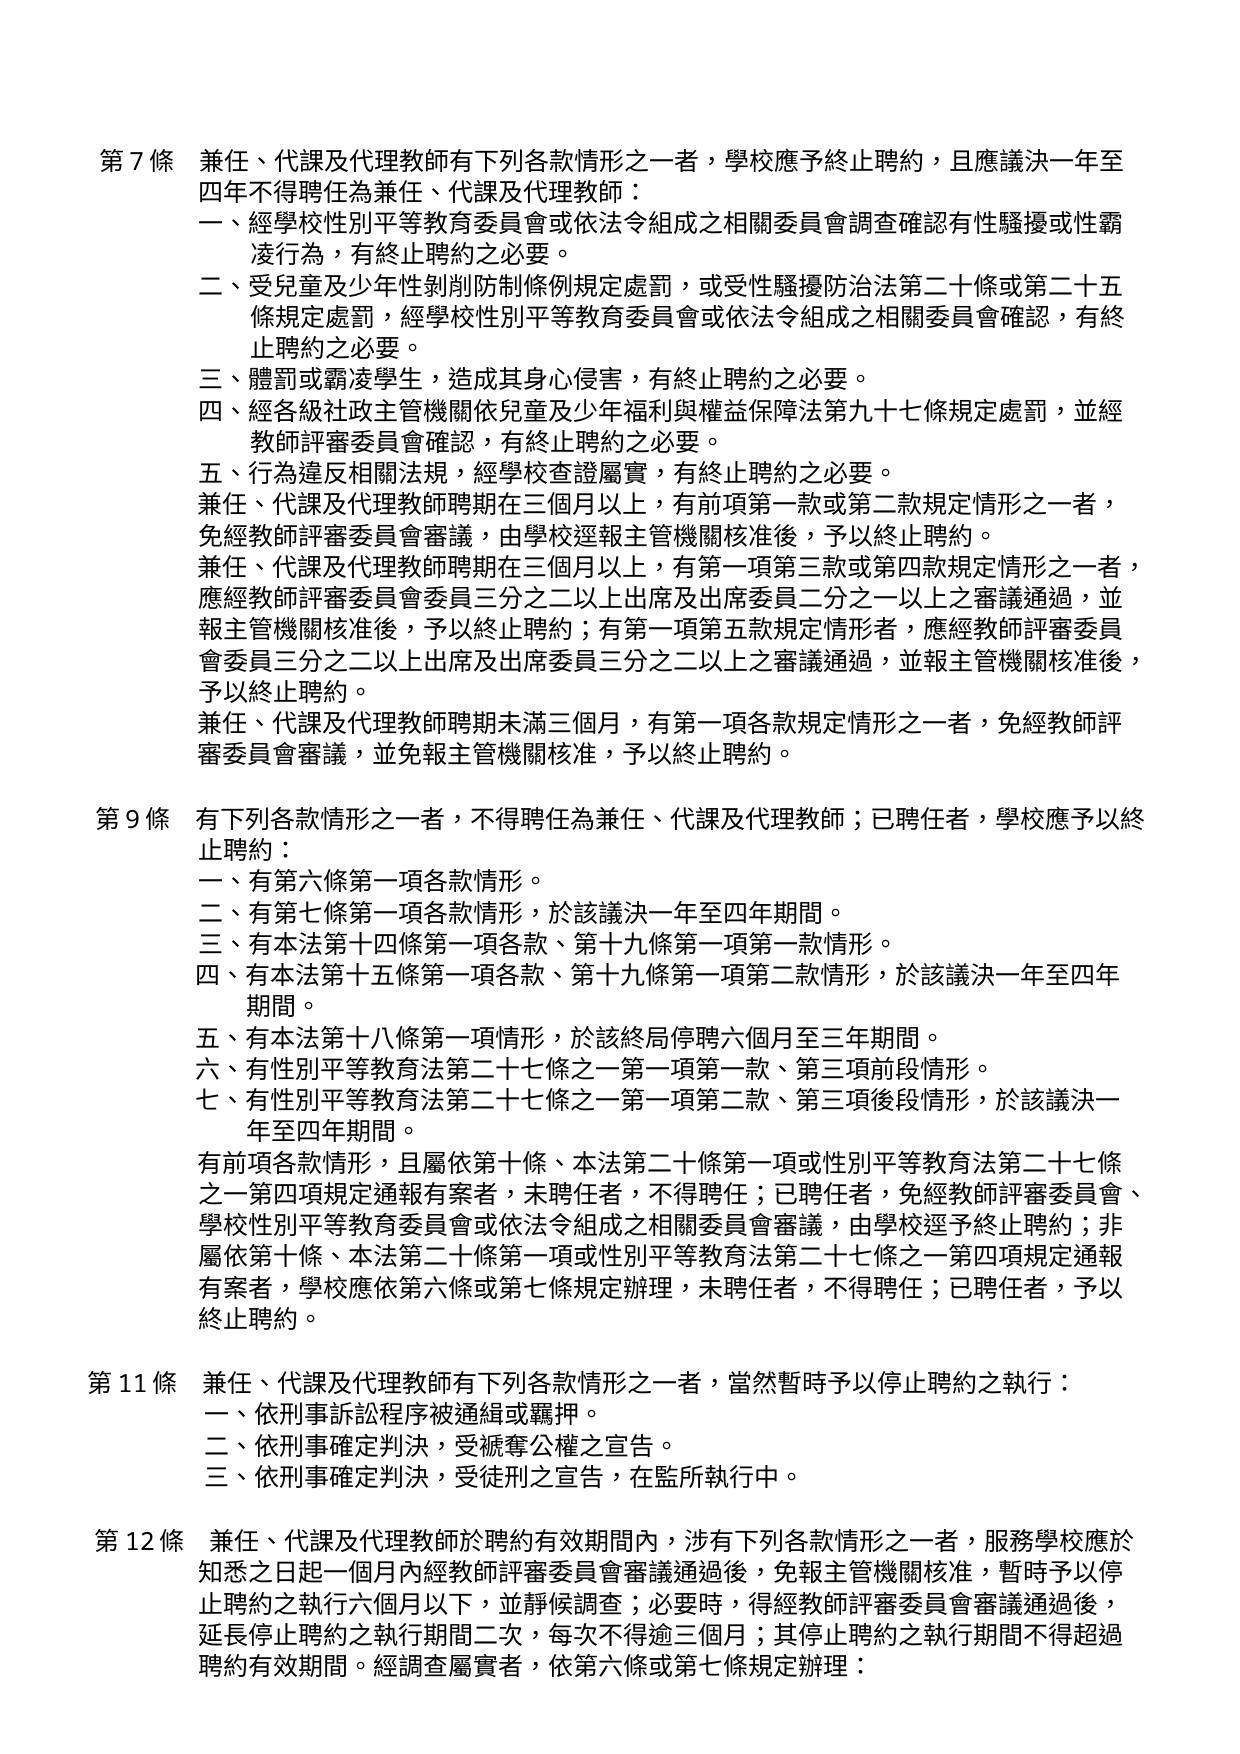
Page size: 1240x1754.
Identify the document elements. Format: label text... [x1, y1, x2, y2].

text 六、有性別平等教育法第二十七條之一第一項第一款、第三項前段情形。 [195, 1053, 1145, 1084]
text 一、經學校性別平等教育委員會或依法令組成之相關委員會調查確認有性騷擾或性霸凌行為，有終止聘約之必要。 [198, 208, 1145, 270]
text 三、依刑事確定判決，受徒刑之宣告，在監所執行中。 [204, 1461, 1145, 1492]
text 七、有性別平等教育法第二十七條之一第一項第二款、第三項後段情形，於該議決一年至四年期間。 [195, 1084, 1145, 1147]
text 第12條 兼任、代課及代理教師於聘約有效期間內，涉有下列各款情形之一者，服務學校應於知悉之日起一個月內經教師評審委員會審議通過後，免報主管機關核准，暫時予以停止聘約之執行六個月以下，並靜候調查；必要時，得經教師評審委員會審議通過後，延長停止聘約之執行期間二次，每次不得逾三個月；其停止聘約之執行期間不得超過聘約有效期間。經調查屬實者，依第六條或第七條規定辦理： [94, 1526, 1145, 1682]
text 第9條 有下列各款情形之一者，不得聘任為兼任、代課及代理教師；已聘任者，學校應予以終止聘約： [95, 803, 1145, 866]
text 五、行為違反相關法規，經學校查證屬實，有終止聘約之必要。 [198, 458, 1145, 489]
text 兼任、代課及代理教師聘期在三個月以上，有前項第一款或第二款規定情形之一者，免經教師評審委員會審議，由學校逕報主管機關核准後，予以終止聘約。 [197, 489, 1145, 551]
text 兼任、代課及代理教師聘期在三個月以上，有第一項第三款或第四款規定情形之一者，應經教師評審委員會委員三分之二以上出席及出席委員二分之一以上之審議通過，並報主管機關核准後，予以終止聘約；有第一項第五款規定情形者，應經教師評審委員會委員三分之二以上出席及出席委員三分之二以上之審議通過，並報主管機關核准後，予以終止聘約。 [197, 551, 1145, 708]
text 第11條 兼任、代課及代理教師有下列各款情形之一者，當然暫時予以停止聘約之執行： [87, 1367, 1145, 1399]
text 第7條 兼任、代課及代理教師有下列各款情形之一者，學校應予終止聘約，且應議決一年至四年不得聘任為兼任、代課及代理教師： [99, 145, 1145, 208]
text 四、經各級社政主管機關依兒童及少年福利與權益保障法第九十七條規定處罰，並經教師評審委員會確認，有終止聘約之必要。 [198, 395, 1145, 458]
text 三、體罰或霸凌學生，造成其身心侵害，有終止聘約之必要。 [198, 364, 1145, 395]
text 二、有第七條第一項各款情形，於該議決一年至四年期間。 [198, 897, 1145, 928]
text 一、依刑事訴訟程序被通緝或羈押。 [204, 1399, 1145, 1430]
text 二、受兒童及少年性剝削防制條例規定處罰，或受性騷擾防治法第二十條或第二十五條規定處罰，經學校性別平等教育委員會或依法令組成之相關委員會確認，有終止聘約之必要。 [198, 270, 1145, 364]
text 五、有本法第十八條第一項情形，於該終局停聘六個月至三年期間。 [195, 1022, 1145, 1053]
text 兼任、代課及代理教師聘期未滿三個月，有第一項各款規定情形之一者，免經教師評審委員會審議，並免報主管機關核准，予以終止聘約。 [197, 708, 1145, 770]
text 一、有第六條第一項各款情形。 [198, 866, 1145, 897]
text 有前項各款情形，且屬依第十條、本法第二十條第一項或性別平等教育法第二十七條之一第四項規定通報有案者，未聘任者，不得聘任；已聘任者，免經教師評審委員會、學校性別平等教育委員會或依法令組成之相關委員會審議，由學校逕予終止聘約；非屬依第十條、本法第二十條第一項或性別平等教育法第二十七條之一第四項規定通報有案者，學校應依第六條或第七條規定辦理，未聘任者，不得聘任；已聘任者，予以終止聘約。 [197, 1147, 1145, 1334]
text 四、有本法第十五條第一項各款、第十九條第一項第二款情形，於該議決一年至四年期間。 [195, 959, 1145, 1022]
text 二、依刑事確定判決，受褫奪公權之宣告。 [204, 1430, 1145, 1461]
text 三、有本法第十四條第一項各款、第十九條第一項第一款情形。 [198, 928, 1145, 959]
